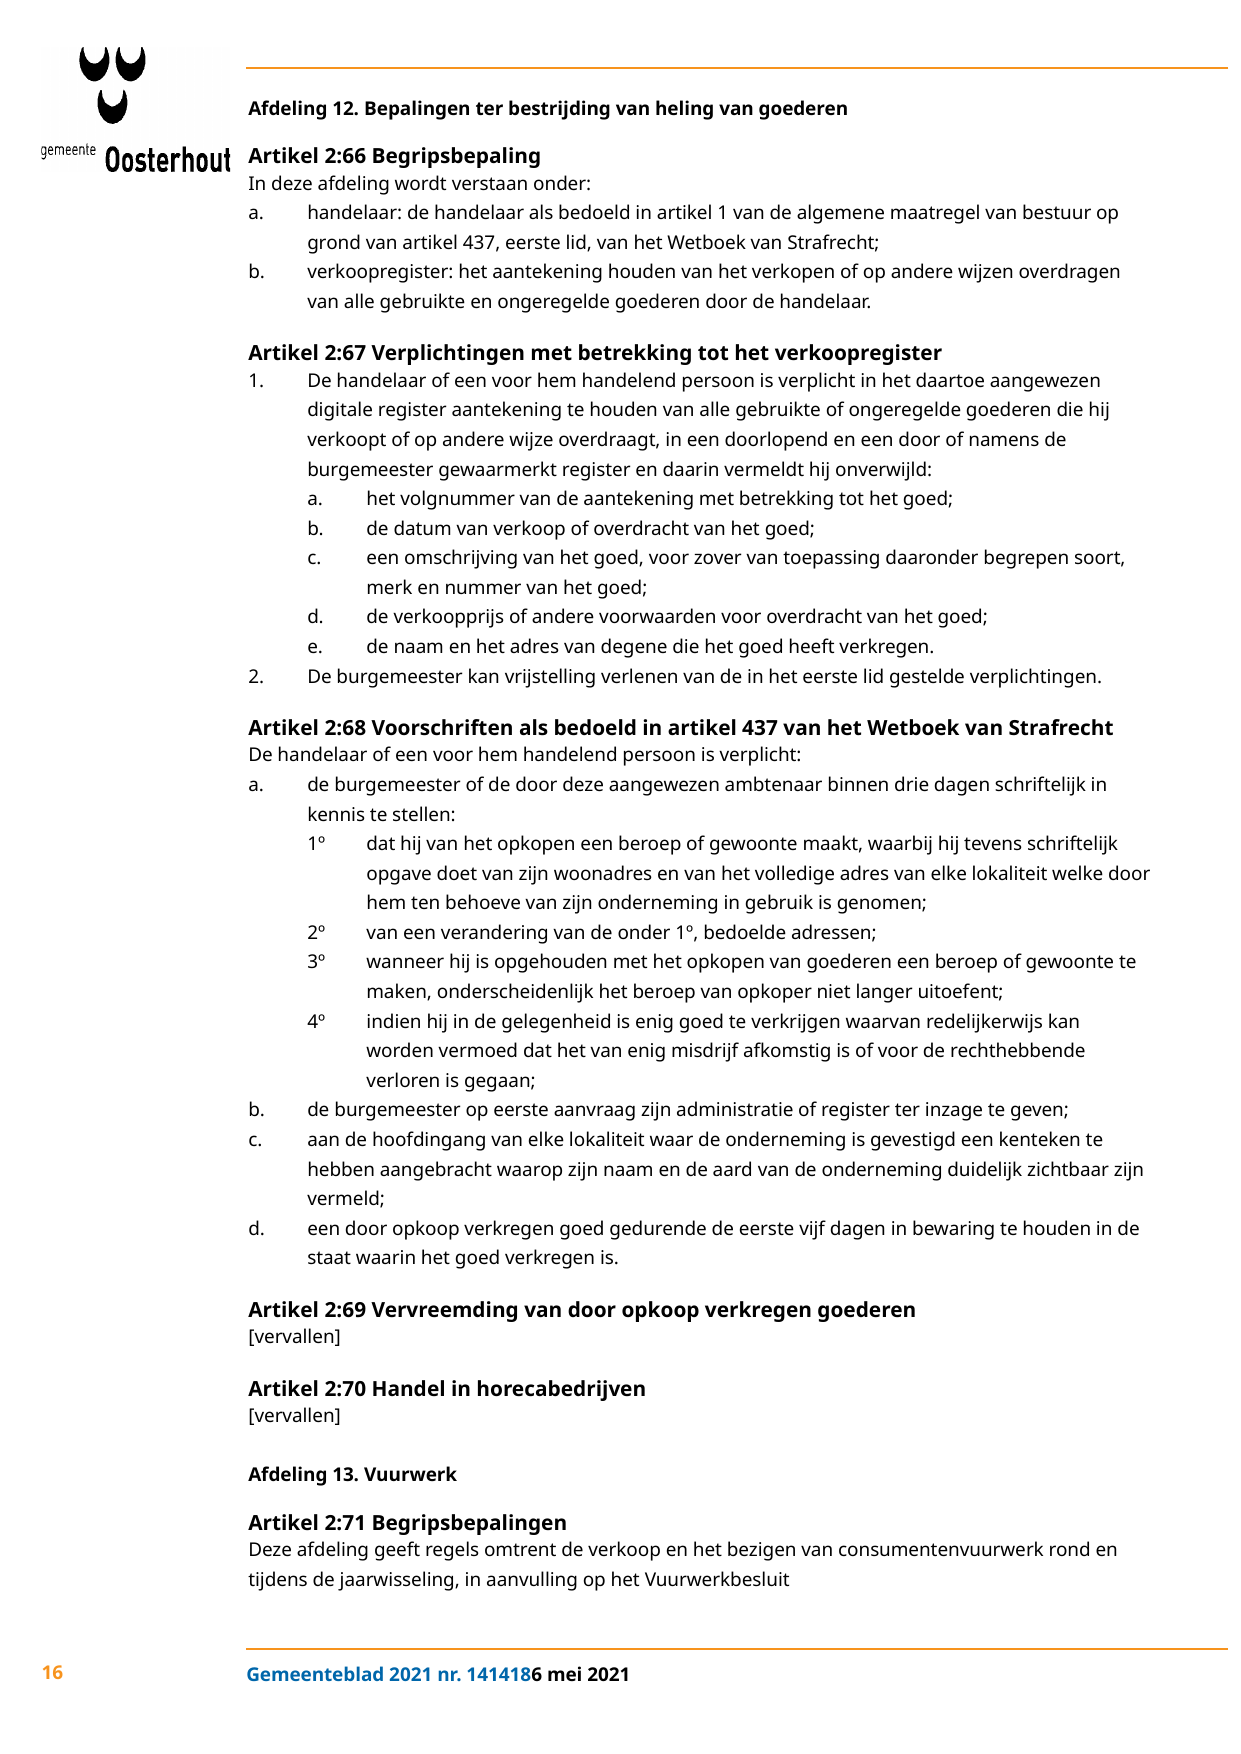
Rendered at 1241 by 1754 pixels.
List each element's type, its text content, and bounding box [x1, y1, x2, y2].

list een omschrijving van het goed, voor zover van toepassing daaronder begrepen soort, merk en nummer van het goed; [307, 544, 1152, 600]
list het volgnummer van de aantekening met betrekking tot het goed; [307, 485, 1152, 511]
list de verkoopprijs of andere voorwaarden voor overdracht van het goed; [307, 604, 1152, 629]
list indien hij in de gelegenheid is enig goed te verkrijgen waarvan redelijkerwijs kan worden vermoed dat het van enig misdrijf afkomstig is of voor de rechthebbende verloren is gegaan; [307, 1008, 1152, 1093]
text [vervallen] [248, 1323, 1152, 1349]
text Artikel 2:68 Voorschriften als bedoeld in artikel 437 van het Wetboek van Strafrecht [248, 713, 1152, 742]
list verkoopregister: het aantekening houden van het verkopen of op andere wijzen overdragen van alle gebruikte en ongeregelde goederen door de handelaar. [248, 258, 1152, 314]
list wanneer hij is opgehouden met het opkopen van goederen een beroep of gewoonte te maken, onderscheidenlijk het beroep van opkoper niet langer uitoefent; [307, 949, 1152, 1004]
text In deze afdeling wordt verstaan onder: [248, 170, 1152, 196]
list een door opkoop verkregen goed gedurende de eerste vijf dagen in bewaring te houden in de staat waarin het goed verkregen is. [248, 1215, 1152, 1270]
list De handelaar of een voor hem handelend persoon is verplicht in het daartoe aangewezen digitale register aantekening te houden van alle gebruikte of ongeregelde goederen die hij verkoopt of op andere wijze overdraagt, in een doorlopend en een door of namens de burgemeester gewaarmerkt register en daarin vermeldt hij onverwijld: [248, 367, 1152, 481]
text Afdeling 12. Bepalingen ter bestrijding van heling van goederen [248, 95, 1152, 121]
list aan de hoofdingang van elke lokaliteit waar de onderneming is gevestigd een kenteken te hebben aangebracht waarop zijn naam en de aard van de onderneming duidelijk zichtbaar zijn vermeld; [248, 1126, 1152, 1211]
text Artikel 2:67 Verplichtingen met betrekking tot het verkoopregister [248, 338, 1152, 367]
text Artikel 2:66 Begripsbepaling [248, 141, 1152, 170]
text [vervallen] [248, 1402, 1152, 1428]
list de burgemeester op eerste aanvraag zijn administratie of register ter inzage te geven; [248, 1097, 1152, 1122]
list de datum van verkoop of overdracht van het goed; [307, 515, 1152, 541]
list de naam en het adres van degene die het goed heeft verkregen. [307, 633, 1152, 659]
text De handelaar of een voor hem handelend persoon is verplicht: [248, 742, 1152, 767]
text Artikel 2:69 Vervreemding van door opkoop verkregen goederen [248, 1295, 1152, 1323]
list dat hij van het opkopen een beroep of gewoonte maakt, waarbij hij tevens schriftelijk opgave doet van zijn woonadres en van het volledige adres van elke lokaliteit welke door hem ten behoeve van zijn onderneming in gebruik is genomen; [307, 830, 1152, 915]
picture [41, 47, 231, 172]
text Artikel 2:71 Begripsbepalingen [248, 1508, 1152, 1536]
list De burgemeester kan vrijstelling verlenen van de in het eerste lid gestelde verplichtingen. [248, 663, 1152, 688]
list de burgemeester of de door deze aangewezen ambtenaar binnen drie dagen schriftelijk in kennis te stellen: [248, 771, 1152, 827]
text Deze afdeling geeft regels omtrent de verkoop en het bezigen van consumentenvuurwerk rond en tijdens de jaarwisseling, in aanvulling op het Vuurwerkbesluit [248, 1536, 1152, 1592]
text Afdeling 13. Vuurwerk [248, 1461, 1152, 1487]
list van een verandering van de onder 1º, bedoelde adressen; [307, 919, 1152, 945]
list handelaar: de handelaar als bedoeld in artikel 1 van de algemene maatregel van bestuur op grond van artikel 437, eerste lid, van het Wetboek van Strafrecht; [248, 199, 1152, 255]
text Artikel 2:70 Handel in horecabedrijven [248, 1374, 1152, 1402]
